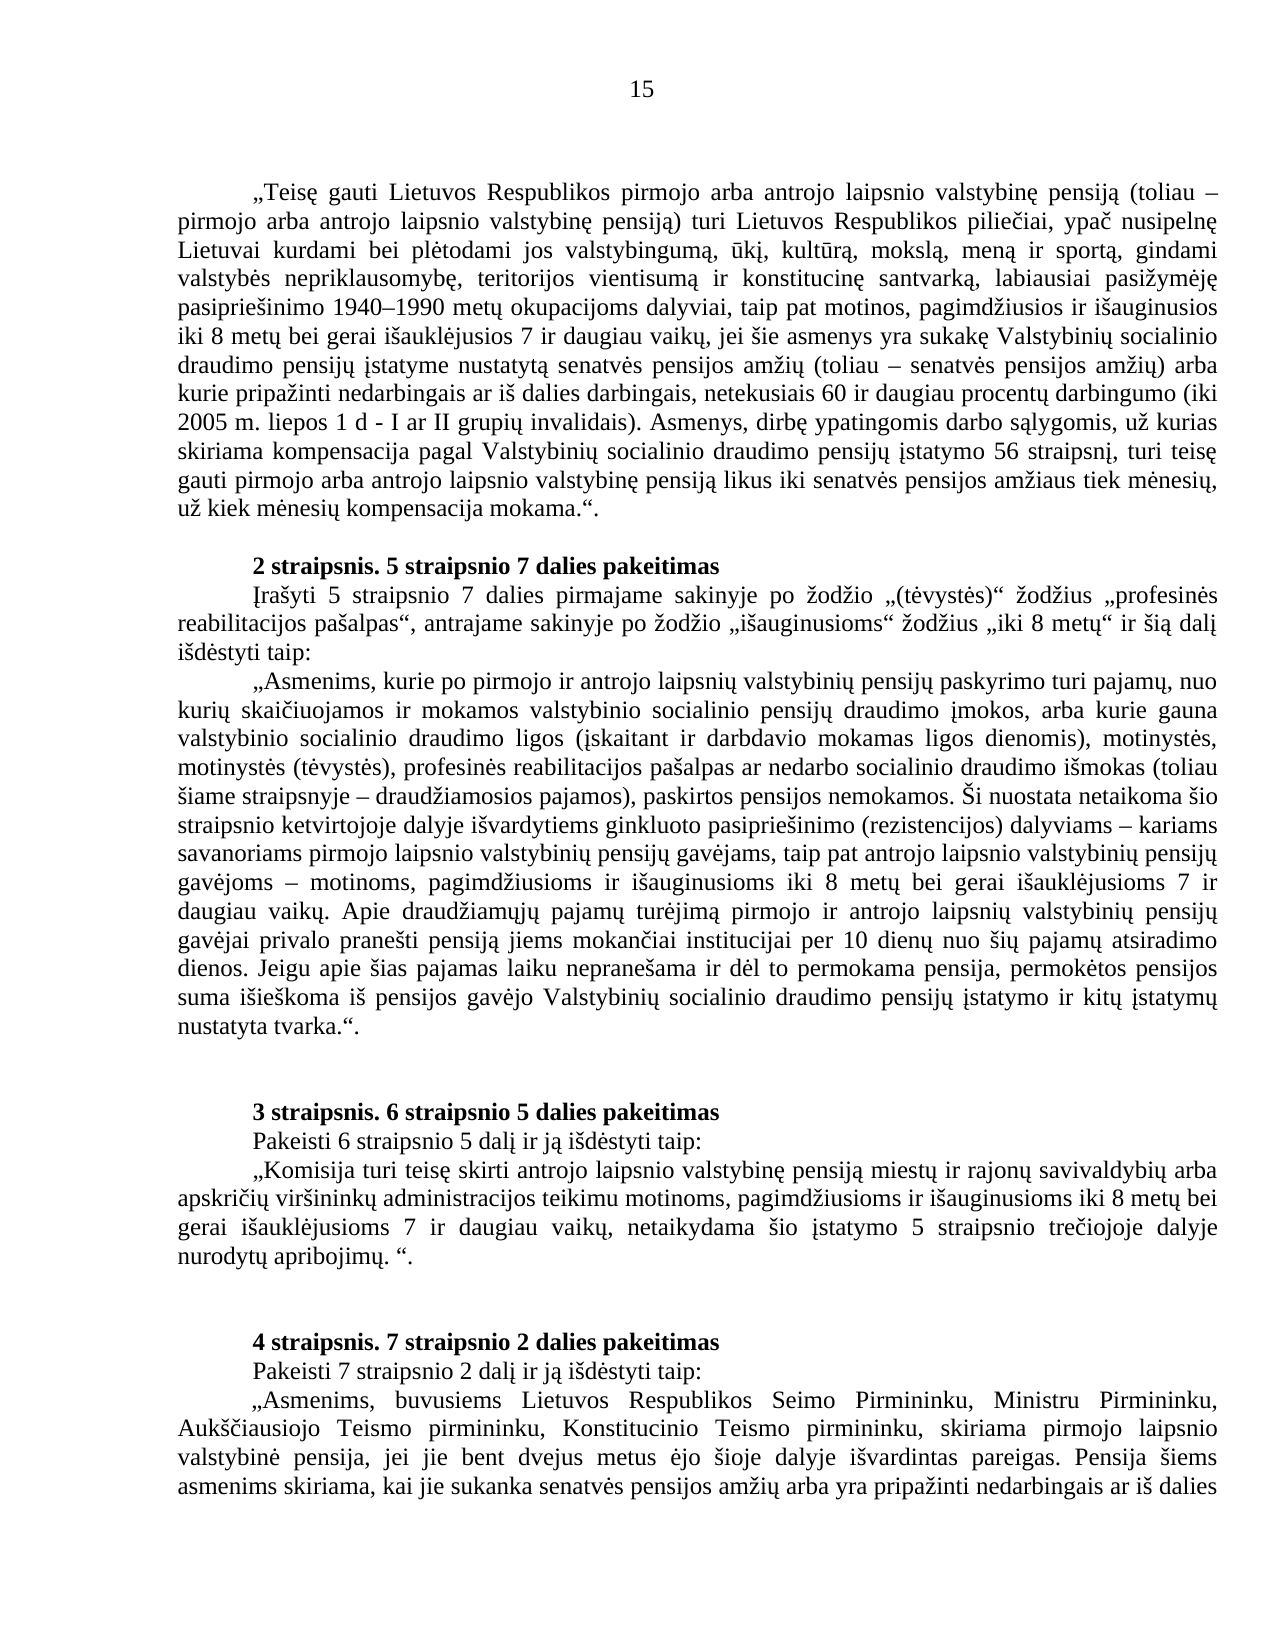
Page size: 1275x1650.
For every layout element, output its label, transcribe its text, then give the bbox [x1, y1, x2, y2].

text 4 straipsnis. 7 straipsnio 2 dalies pakeitimas [177, 1327, 1219, 1356]
text „Asmenims, buvusiems Lietuvos Respublikos Seimo Pirmininku, Ministru Pirmininku, Aukščiausiojo Teismo pirmininku, Konstitucinio Teismo pirmininku, skiriama pirmojo laipsnio valstybinė pensija, jei jie bent dvejus metus ėjo šioje dalyje išvardintas pareigas. Pensija šiems asmenims skiriama, kai jie sukanka senatvės pensijos amžių arba yra pripažinti nedarbingais ar iš dalies [177, 1385, 1219, 1500]
text „Komisija turi teisę skirti antrojo laipsnio valstybinę pensiją miestų ir rajonų savivaldybių arba apskričių viršininkų administracijos teikimu motinoms, pagimdžiusioms ir išauginusioms iki 8 metų bei gerai išauklėjusioms 7 ir daugiau vaikų, netaikydama šio įstatymo 5 straipsnio trečiojoje dalyje nurodytų apribojimų. “. [177, 1155, 1219, 1270]
text „Asmenims, kurie po pirmojo ir antrojo laipsnių valstybinių pensijų paskyrimo turi pajamų, nuo kurių skaičiuojamos ir mokamos valstybinio socialinio pensijų draudimo įmokos, arba kurie gauna valstybinio socialinio draudimo ligos (įskaitant ir darbdavio mokamas ligos dienomis), motinystės, motinystės (tėvystės), profesinės reabilitacijos pašalpas ar nedarbo socialinio draudimo išmokas (toliau šiame straipsnyje – draudžiamosios pajamos), paskirtos pensijos nemokamos. Ši nuostata netaikoma šio straipsnio ketvirtojoje dalyje išvardytiems ginkluoto pasipriešinimo (rezistencijos) dalyviams – kariams savanoriams pirmojo laipsnio valstybinių pensijų gavėjams, taip pat antrojo laipsnio valstybinių pensijų gavėjoms – motinoms, pagimdžiusioms ir išauginusioms iki 8 metų bei gerai išauklėjusioms 7 ir daugiau vaikų. Apie draudžiamųjų pajamų turėjimą pirmojo ir antrojo laipsnių valstybinių pensijų gavėjai privalo pranešti pensiją jiems mokančiai institucijai per 10 dienų nuo šių pajamų atsiradimo dienos. Jeigu apie šias pajamas laiku nepranešama ir dėl to permokama pensija, permokėtos pensijos suma išieškoma iš pensijos gavėjo Valstybinių socialinio draudimo pensijų įstatymo ir kitų įstatymų nustatyta tvarka.“. [177, 666, 1219, 1040]
text 3 straipsnis. 6 straipsnio 5 dalies pakeitimas [177, 1097, 1219, 1126]
text Įrašyti 5 straipsnio 7 dalies pirmajame sakinyje po žodžio „(tėvystės)“ žodžius „profesinės reabilitacijos pašalpas“, antrajame sakinyje po žodžio „išauginusioms“ žodžius „iki 8 metų“ ir šią dalį išdėstyti taip: [177, 580, 1219, 666]
text 2 straipsnis. 5 straipsnio 7 dalies pakeitimas [177, 551, 1219, 580]
text Pakeisti 6 straipsnio 5 dalį ir ją išdėstyti taip: [177, 1126, 1219, 1155]
text „Teisę gauti Lietuvos Respublikos pirmojo arba antrojo laipsnio valstybinę pensiją (toliau – pirmojo arba antrojo laipsnio valstybinę pensiją) turi Lietuvos Respublikos piliečiai, ypač nusipelnę Lietuvai kurdami bei plėtodami jos valstybingumą, ūkį, kultūrą, mokslą, meną ir sportą, gindami valstybės nepriklausomybę, teritorijos vientisumą ir konstitucinę santvarką, labiausiai pasižymėję pasipriešinimo 1940–1990 metų okupacijoms dalyviai, taip pat motinos, pagimdžiusios ir išauginusios iki 8 metų bei gerai išauklėjusios 7 ir daugiau vaikų, jei šie asmenys yra sukakę Valstybinių socialinio draudimo pensijų įstatyme nustatytą senatvės pensijos amžių (toliau – senatvės pensijos amžių) arba kurie pripažinti nedarbingais ar iš dalies darbingais, netekusiais 60 ir daugiau procentų darbingumo (iki 2005 m. liepos 1 d - I ar II grupių invalidais). Asmenys, dirbę ypatingomis darbo sąlygomis, už kurias skiriama kompensacija pagal Valstybinių socialinio draudimo pensijų įstatymo 56 straipsnį, turi teisę gauti pirmojo arba antrojo laipsnio valstybinę pensiją likus iki senatvės pensijos amžiaus tiek mėnesių, už kiek mėnesių kompensacija mokama.“. [177, 177, 1219, 522]
text Pakeisti 7 straipsnio 2 dalį ir ją išdėstyti taip: [177, 1356, 1219, 1385]
